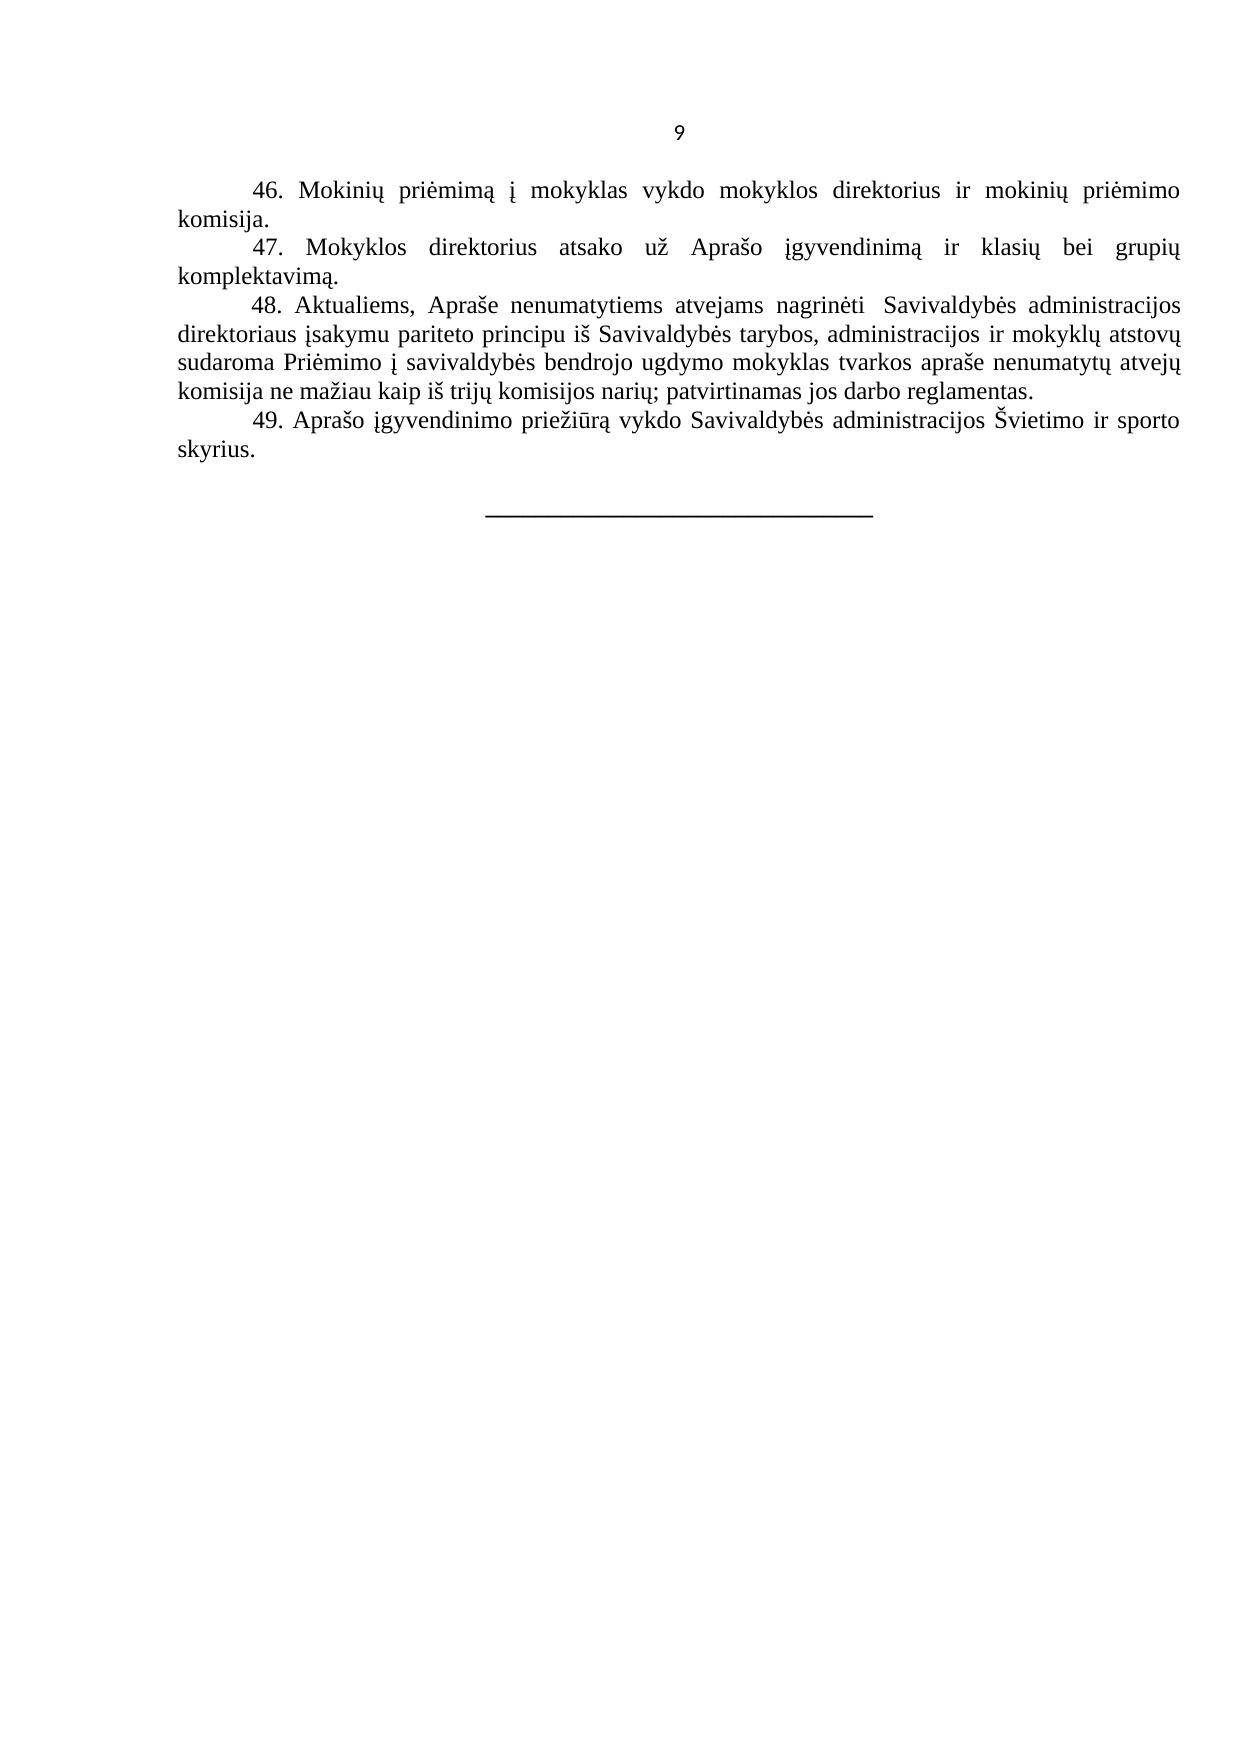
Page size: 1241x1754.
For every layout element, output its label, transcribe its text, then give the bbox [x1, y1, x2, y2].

text 46. Mokinių priėmimą į mokyklas vykdo mokyklos direktorius ir mokinių priėmimo komisija. [177, 175, 1181, 232]
text 48. Aktualiems, Apraše nenumatytiems atvejams nagrinėti Savivaldybės administracijos direktoriaus įsakymu pariteto principu iš Savivaldybės tarybos, administracijos ir mokyklų atstovų sudaroma Priėmimo į savivaldybės bendrojo ugdymo mokyklas tvarkos apraše nenumatytų atvejų komisija ne mažiau kaip iš trijų komisijos narių; patvirtinamas jos darbo reglamentas. [177, 290, 1181, 405]
text 47. Mokyklos direktorius atsako už Aprašo įgyvendinimą ir klasių bei grupių komplektavimą. [177, 232, 1181, 290]
text 49. Aprašo įgyvendinimo priežiūrą vykdo Savivaldybės administracijos Švietimo ir sporto skyrius. [177, 405, 1181, 462]
text _______________________________ [177, 491, 1181, 520]
